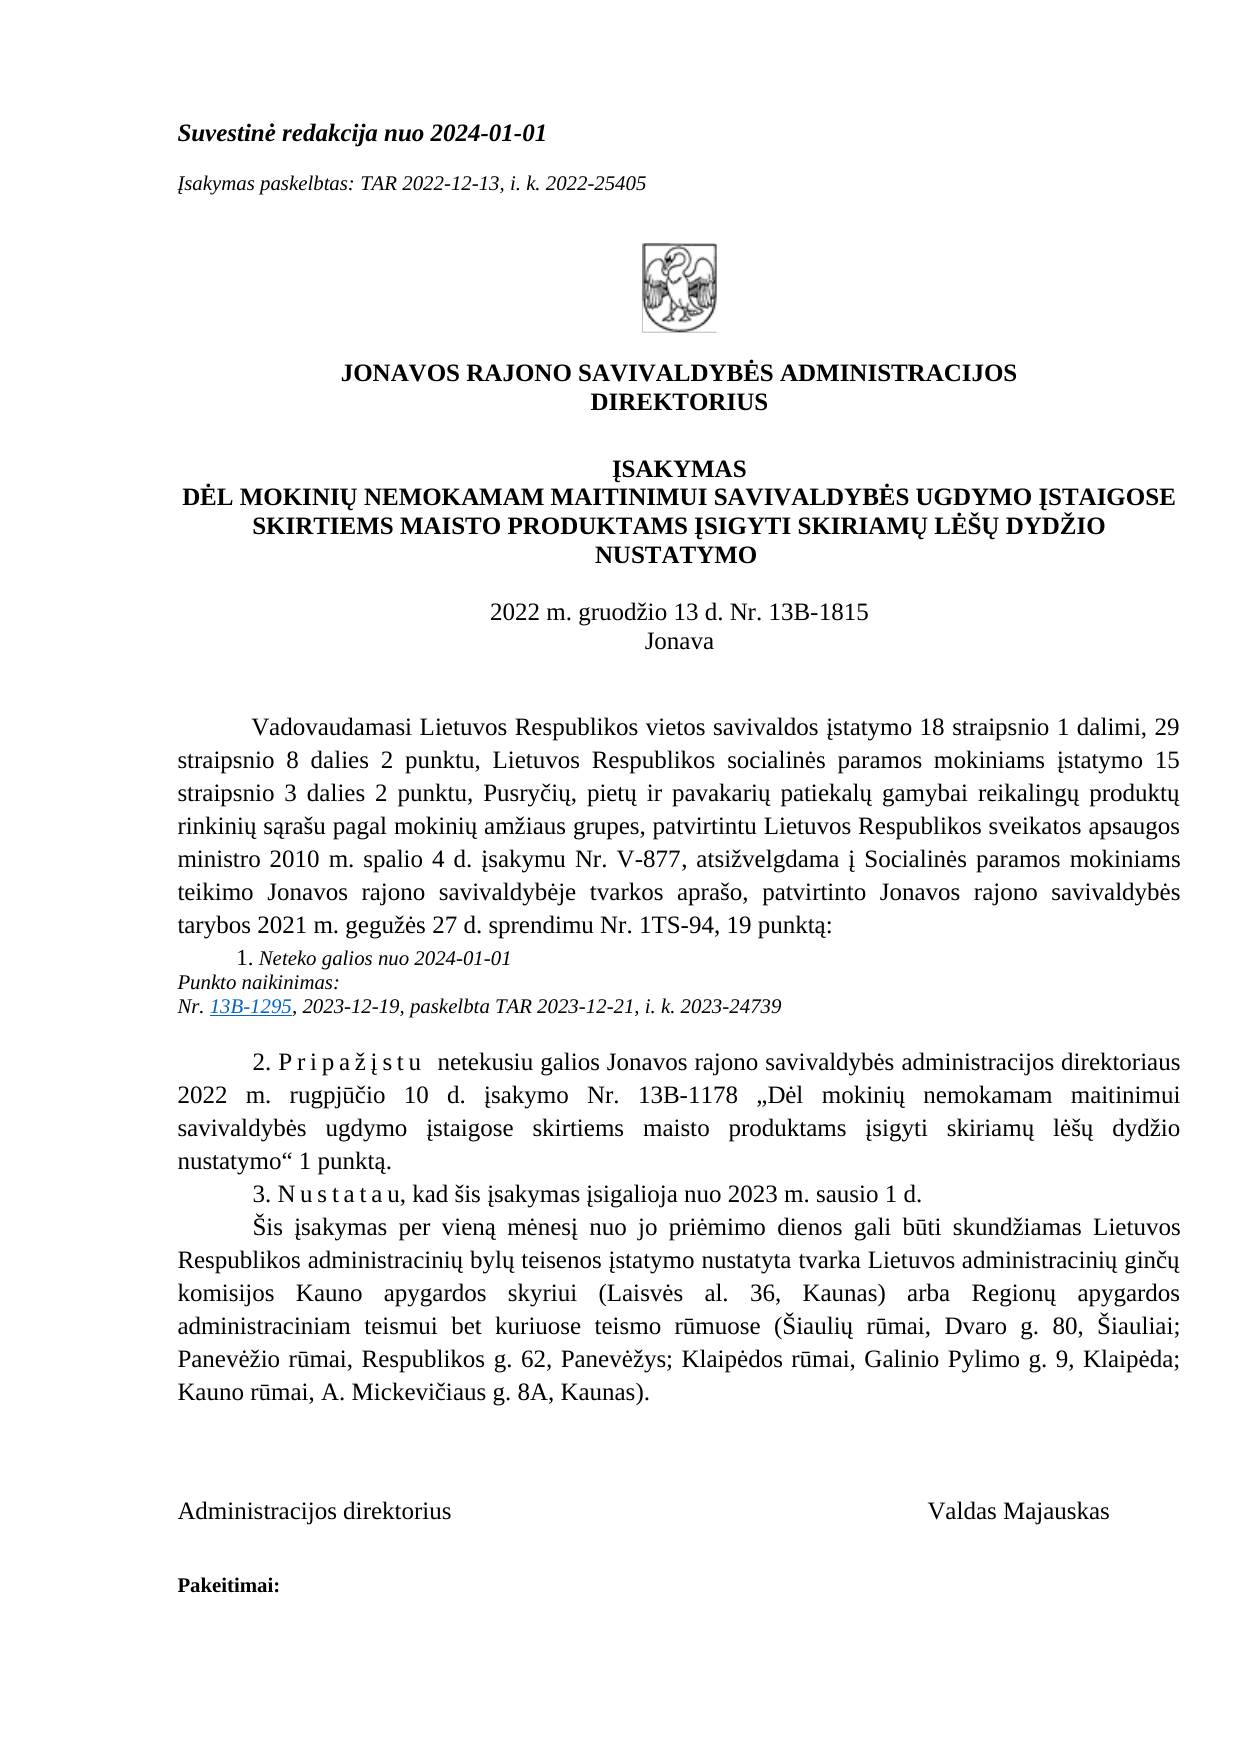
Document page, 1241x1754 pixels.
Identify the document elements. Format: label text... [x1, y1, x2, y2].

text Administracijos direktorius Valdas Majauskas [177, 1496, 1181, 1525]
text 1. Neteko galios nuo 2024-01-01 [177, 943, 1181, 970]
text Pakeitimai: [177, 1573, 1181, 1597]
text Punkto naikinimas: [177, 970, 1181, 994]
text Suvestinė redakcija nuo 2024-01-01 [177, 118, 1181, 147]
text Įsakymas paskelbtas: TAR 2022-12-13, i. k. 2022-25405 [177, 171, 1181, 195]
text DĖL MOKINIŲ NEMOKAMAM MAITINIMUI SAVIVALDYBĖS UGDYMO ĮSTAIGOSE SKIRTIEMS MAISTO PRODUKTAMS ĮSIGYTI SKIRIAMŲ LĖŠŲ DYDŽIO NUSTATYMO [177, 482, 1181, 569]
text Jonava [177, 626, 1181, 655]
text Nr. 13B-1295, 2023-12-19, paskelbta TAR 2023-12-21, i. k. 2023-24739 [177, 994, 1181, 1018]
text 2022 m. gruodžio 13 d. Nr. 13B-1815 [177, 597, 1181, 626]
text JONAVOS RAJONO SAVIVALDYBĖS ADMINISTRACIJOS DIREKTORIUS [177, 358, 1181, 415]
text ĮSAKYMAS [177, 454, 1181, 482]
text Vadovaudamasi Lietuvos Respublikos vietos savivaldos įstatymo 18 straipsnio 1 dalimi, 29 straipsnio 8 dalies 2 punktu, Lietuvos Respublikos socialinės paramos mokiniams įstatymo 15 straipsnio 3 dalies 2 punktu, Pusryčių, pietų ir pavakarių patiekalų gamybai reikalingų produktų rinkinių sąrašu pagal mokinių amžiaus grupes, patvirtintu Lietuvos Respublikos sveikatos apsaugos ministro 2010 m. spalio 4 d. įsakymu Nr. V-877, atsižvelgdama į Socialinės paramos mokiniams teikimo Jonavos rajono savivaldybėje tvarkos aprašo, patvirtinto Jonavos rajono savivaldybės tarybos 2021 m. gegužės 27 d. sprendimu Nr. 1TS-94, 19 punktą: [177, 712, 1181, 939]
text 2. Pripažįstu netekusiu galios Jonavos rajono savivaldybės administracijos direktoriaus 2022 m. rugpjūčio 10 d. įsakymo Nr. 13B-1178 „Dėl mokinių nemokamam maitinimui savivaldybės ugdymo įstaigose skirtiems maisto produktams įsigyti skiriamų lėšų dydžio nustatymo“ 1 punktą. [177, 1047, 1181, 1174]
text Šis įsakymas per vieną mėnesį nuo jo priėmimo dienos gali būti skundžiamas Lietuvos Respublikos administracinių bylų teisenos įstatymo nustatyta tvarka Lietuvos administracinių ginčų komisijos Kauno apygardos skyriui (Laisvės al. 36, Kaunas) arba Regionų apygardos administraciniam teismui bet kuriuose teismo rūmuose (Šiaulių rūmai, Dvaro g. 80, Šiauliai; Panevėžio rūmai, Respublikos g. 62, Panevėžys; Klaipėdos rūmai, Galinio Pylimo g. 9, Klaipėda; Kauno rūmai, A. Mickevičiaus g. 8A, Kaunas). [177, 1212, 1181, 1406]
text 3. Nustatau, kad šis įsakymas įsigalioja nuo 2023 m. sausio 1 d. [177, 1179, 1181, 1208]
